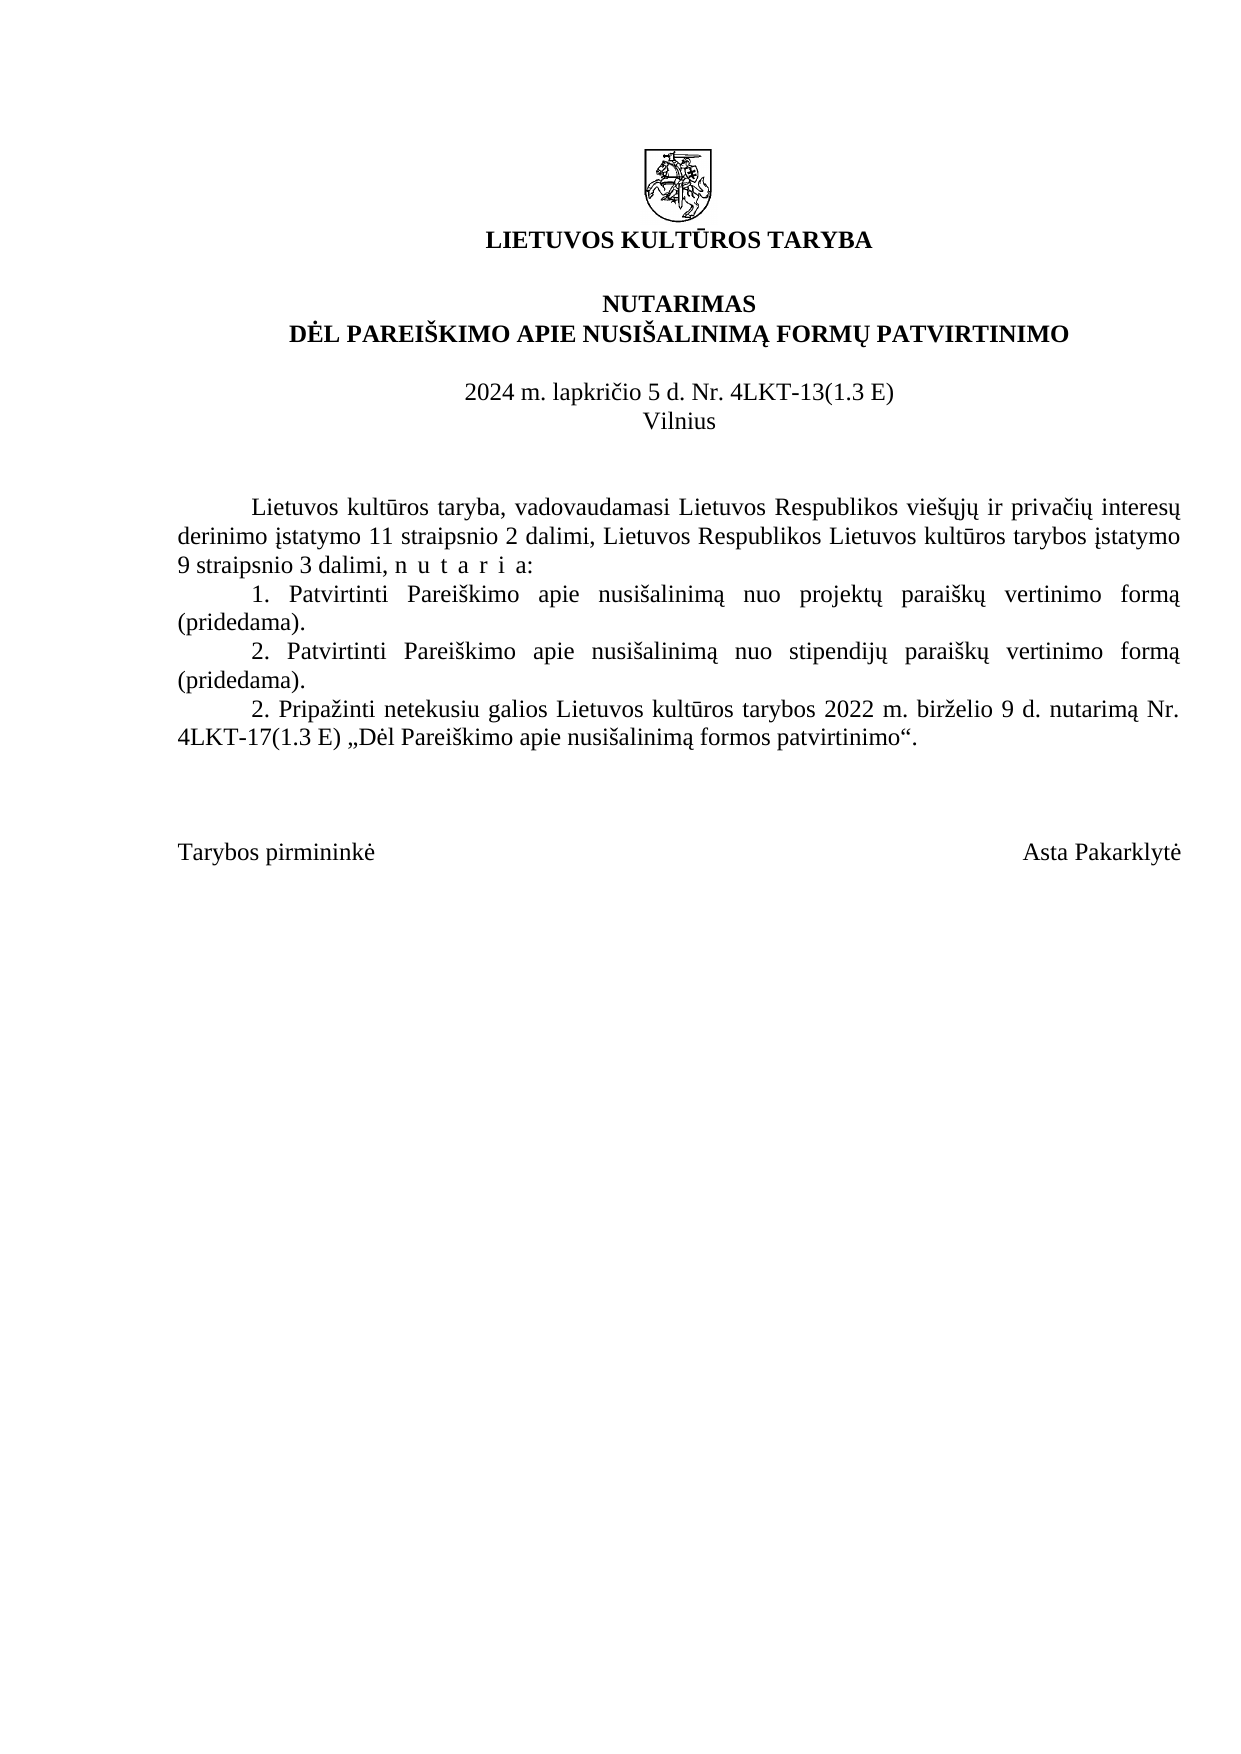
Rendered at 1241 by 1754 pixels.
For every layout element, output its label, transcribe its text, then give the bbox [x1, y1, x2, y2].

text 2. Pripažinti netekusiu galios Lietuvos kultūros tarybos 2022 m. birželio 9 d. nutarimą Nr. 4LKT-17(1.3 E) „Dėl Pareiškimo apie nusišalinimą formos patvirtinimo“. [177, 694, 1181, 751]
text Lietuvos kultūros taryba, vadovaudamasi Lietuvos Respublikos viešųjų ir privačių interesų derinimo įstatymo 11 straipsnio 2 dalimi, Lietuvos Respublikos Lietuvos kultūros tarybos įstatymo 9 straipsnio 3 dalimi, nutaria: [177, 492, 1181, 579]
text 1. Patvirtinti Pareiškimo apie nusišalinimą nuo projektų paraiškų vertinimo formą (pridedama). [177, 579, 1181, 636]
text 2. Patvirtinti Pareiškimo apie nusišalinimą nuo stipendijų paraiškų vertinimo formą (pridedama). [177, 636, 1181, 694]
text NUTARIMAS [177, 289, 1181, 318]
text DĖL PAREIŠKIMO APIE NUSIŠALINIMĄ FORMŲ PATVIRTINIMO [177, 318, 1181, 349]
text 2024 m. lapkričio 5 d. Nr. 4LKT-13(1.3 E) [177, 377, 1181, 406]
text Tarybos pirmininkė Asta Pakarklytė [177, 837, 1181, 866]
text LIETUVOS KULTŪROS TARYBA [177, 225, 1181, 254]
text Vilnius [177, 406, 1181, 435]
